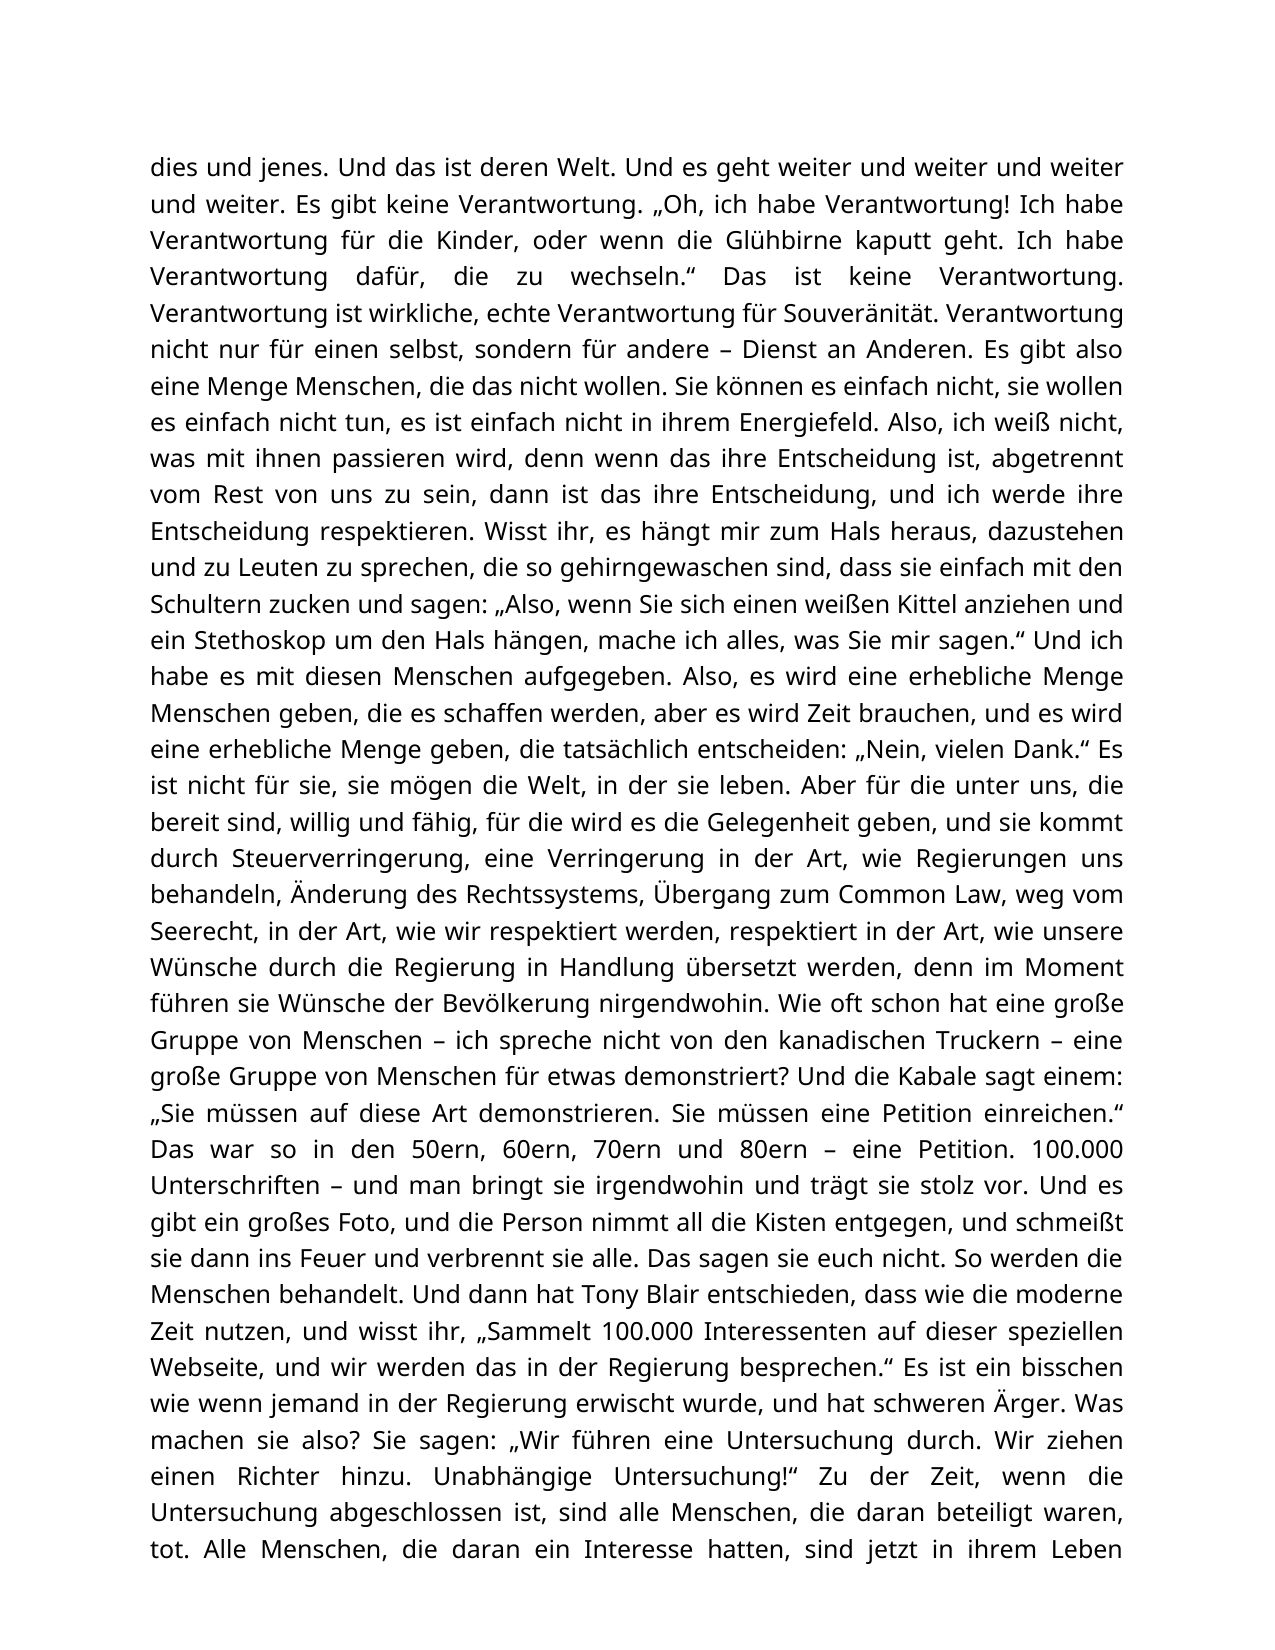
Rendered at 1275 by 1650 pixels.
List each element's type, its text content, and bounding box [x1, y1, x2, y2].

text dies und jenes. Und das ist deren Welt. Und es geht weiter und weiter und weiter und weiter. Es gibt keine Verantwortung. „Oh, ich habe Verantwortung! Ich habe Verantwortung für die Kinder, oder wenn die Glühbirne kaputt geht. Ich habe Verantwortung dafür, die zu wechseln.“ Das ist keine Verantwortung. Verantwortung ist wirkliche, echte Verantwortung für Souveränität. Verantwortung nicht nur für einen selbst, sondern für andere – Dienst an Anderen. Es gibt also eine Menge Menschen, die das nicht wollen. Sie können es einfach nicht, sie wollen es einfach nicht tun, es ist einfach nicht in ihrem Energiefeld. Also, ich weiß nicht, was mit ihnen passieren wird, denn wenn das ihre Entscheidung ist, abgetrennt vom Rest von uns zu sein, dann ist das ihre Entscheidung, und ich werde ihre Entscheidung respektieren. Wisst ihr, es hängt mir zum Hals heraus, dazustehen und zu Leuten zu sprechen, die so gehirngewaschen sind, dass sie einfach mit den Schultern zucken und sagen: „Also, wenn Sie sich einen weißen Kittel anziehen und ein Stethoskop um den Hals hängen, mache ich alles, was Sie mir sagen.“ Und ich habe es mit diesen Menschen aufgegeben. Also, es wird eine erhebliche Menge Menschen geben, die es schaffen werden, aber es wird Zeit brauchen, und es wird eine erhebliche Menge geben, die tatsächlich entscheiden: „Nein, vielen Dank.“ Es ist nicht für sie, sie mögen die Welt, in der sie leben. Aber für die unter uns, die bereit sind, willig und fähig, für die wird es die Gelegenheit geben, und sie kommt durch Steuerverringerung, eine Verringerung in der Art, wie Regierungen uns behandeln, Änderung des Rechtssystems, Übergang zum Common Law, weg vom Seerecht, in der Art, wie wir respektiert werden, respektiert in der Art, wie unsere Wünsche durch die Regierung in Handlung übersetzt werden, denn im Moment führen sie Wünsche der Bevölkerung nirgendwohin. Wie oft schon hat eine große Gruppe von Menschen – ich spreche nicht von den kanadischen Truckern – eine große Gruppe von Menschen für etwas demonstriert? Und die Kabale sagt einem: „Sie müssen auf diese Art demonstrieren. Sie müssen eine Petition einreichen.“ Das war so in den 50ern, 60ern, 70ern und 80ern – eine Petition. 100.000 Unterschriften – und man bringt sie irgendwohin und trägt sie stolz vor. Und es gibt ein großes Foto, und die Person nimmt all die Kisten entgegen, und schmeißt sie dann ins Feuer und verbrennt sie alle. Das sagen sie euch nicht. So werden die Menschen behandelt. Und dann hat Tony Blair entschieden, dass wie die moderne Zeit nutzen, und wisst ihr, „Sammelt 100.000 Interessenten auf dieser speziellen Webseite, und wir werden das in der Regierung besprechen.“ Es ist ein bisschen wie wenn jemand in der Regierung erwischt wurde, und hat schweren Ärger. Was machen sie also? Sie sagen: „Wir führen eine Untersuchung durch. Wir ziehen einen Richter hinzu. Unabhängige Untersuchung!“ Zu der Zeit, wenn die Untersuchung abgeschlossen ist, sind alle Menschen, die daran beteiligt waren, tot. Alle Menschen, die daran ein Interesse hatten, sind jetzt in ihrem Leben [150, 150, 1125, 1566]
